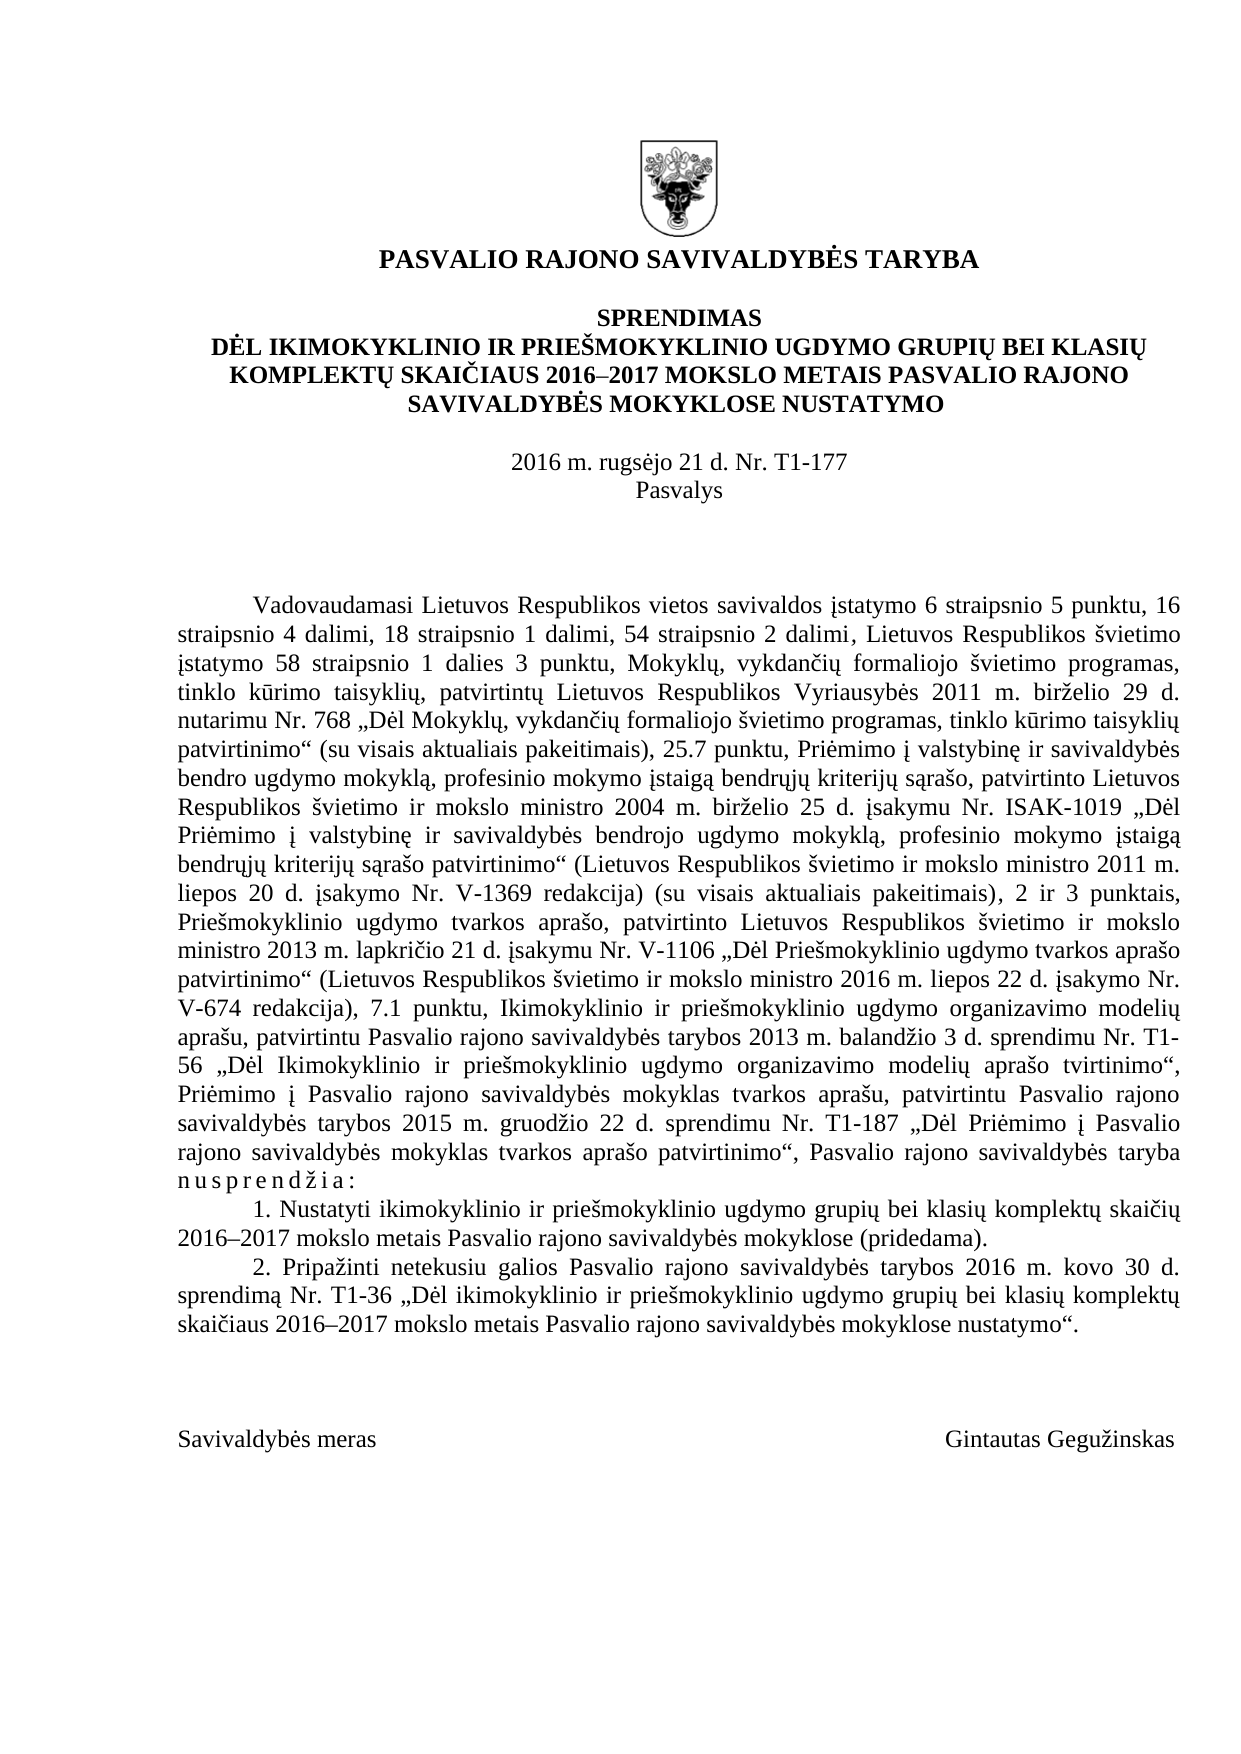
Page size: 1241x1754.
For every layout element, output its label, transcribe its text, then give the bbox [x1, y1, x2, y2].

text Dėl IKIMOKYKLINIO IR PRIEŠMOKYKLINIO UGDYMO GRUPIŲ BEI KLASIŲ KOMPLEKTŲ SKAIČIAUS 2016–2017 MOKSLO METAIS PASVALIO RAJONO SAVIVALDYBĖS MOKYKLOSE NUSTATYMO [177, 332, 1181, 418]
text Savivaldybės meras Gintautas Gegužinskas [177, 1424, 1181, 1453]
text 2. Pripažinti netekusiu galios Pasvalio rajono savivaldybės tarybos 2016 m. kovo 30 d. sprendimą Nr. T1-36 „Dėl ikimokyklinio ir priešmokyklinio ugdymo grupių bei klasių komplektų skaičiaus 2016–2017 mokslo metais Pasvalio rajono savivaldybės mokyklose nustatymo“. [177, 1252, 1181, 1338]
text Pasvalys [177, 476, 1181, 504]
text 2016 m. rugsėjo 21 d. Nr. T1-177 [177, 447, 1181, 476]
text Pasvalio rajono savivaldybės taryba [177, 243, 1181, 274]
text 1. Nustatyti ikimokyklinio ir priešmokyklinio ugdymo grupių bei klasių komplektų skaičių 2016–2017 mokslo metais Pasvalio rajono savivaldybės mokyklose (pridedama). [177, 1194, 1181, 1252]
text Sprendimas [177, 303, 1181, 332]
text Vadovaudamasi Lietuvos Respublikos vietos savivaldos įstatymo 6 straipsnio 5 punktu, 16 straipsnio 4 dalimi, 18 straipsnio 1 dalimi, 54 straipsnio 2 dalimi, Lietuvos Respublikos švietimo įstatymo 58 straipsnio 1 dalies 3 punktu, Mokyklų, vykdančių formaliojo švietimo programas, tinklo kūrimo taisyklių, patvirtintų Lietuvos Respublikos Vyriausybės 2011 m. birželio 29 d. nutarimu Nr. 768 „Dėl Mokyklų, vykdančių formaliojo švietimo programas, tinklo kūrimo taisyklių patvirtinimo“ (su visais aktualiais pakeitimais), 25.7 punktu, Priėmimo į valstybinę ir savivaldybės bendro ugdymo mokyklą, profesinio mokymo įstaigą bendrųjų kriterijų sąrašo, patvirtinto Lietuvos Respublikos švietimo ir mokslo ministro 2004 m. birželio 25 d. įsakymu Nr. ISAK-1019 „Dėl Priėmimo į valstybinę ir savivaldybės bendrojo ugdymo mokyklą, profesinio mokymo įstaigą bendrųjų kriterijų sąrašo patvirtinimo“ (Lietuvos Respublikos švietimo ir mokslo ministro 2011 m. liepos 20 d. įsakymo Nr. V-1369 redakcija) (su visais aktualiais pakeitimais), 2 ir 3 punktais, Priešmokyklinio ugdymo tvarkos aprašo, patvirtinto Lietuvos Respublikos švietimo ir mokslo ministro 2013 m. lapkričio 21 d. įsakymu Nr. V-1106 „Dėl Priešmokyklinio ugdymo tvarkos aprašo patvirtinimo“ (Lietuvos Respublikos švietimo ir mokslo ministro 2016 m. liepos 22 d. įsakymo Nr. V-674 redakcija), 7.1 punktu, Ikimokyklinio ir priešmokyklinio ugdymo organizavimo modelių aprašu, patvirtintu Pasvalio rajono savivaldybės tarybos 2013 m. balandžio 3 d. sprendimu Nr. T1-56 „Dėl Ikimokyklinio ir priešmokyklinio ugdymo organizavimo modelių aprašo tvirtinimo“, Priėmimo į Pasvalio rajono savivaldybės mokyklas tvarkos aprašu, patvirtintu Pasvalio rajono savivaldybės tarybos 2015 m. gruodžio 22 d. sprendimu Nr. T1-187 „Dėl Priėmimo į Pasvalio rajono savivaldybės mokyklas tvarkos aprašo patvirtinimo“, Pasvalio rajono savivaldybės taryba nusprendžia: [177, 591, 1181, 1194]
